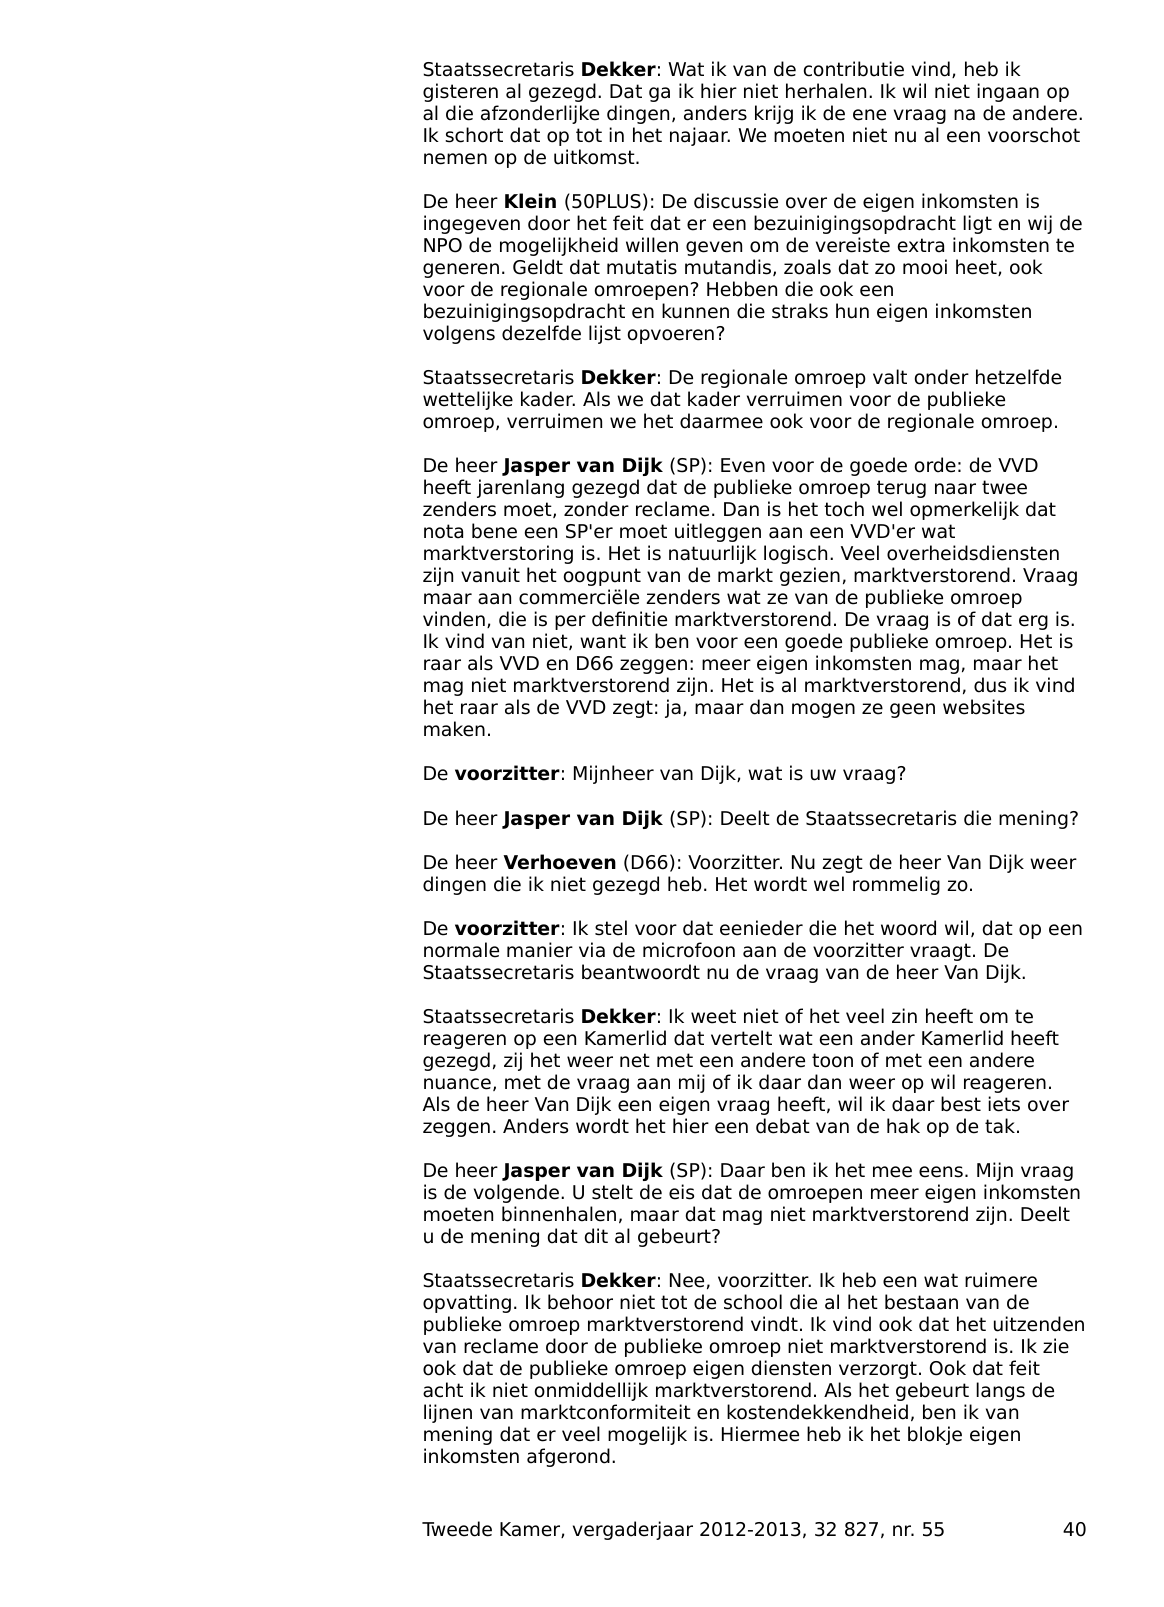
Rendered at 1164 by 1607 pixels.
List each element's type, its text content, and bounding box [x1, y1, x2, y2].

text De heer Jasper van Dijk (SP): Deelt de Staatssecretaris die mening? [422, 807, 1087, 829]
text De heer Jasper van Dijk (SP): Daar ben ik het mee eens. Mijn vraag is de volgende. U stelt de eis dat de omroepen meer eigen inkomsten moeten binnenhalen, maar dat mag niet marktverstorend zijn. Deelt u de mening dat dit al gebeurt? [422, 1160, 1087, 1248]
text Staatssecretaris Dekker: Ik weet niet of het veel zin heeft om te reageren op een Kamerlid dat vertelt wat een ander Kamerlid heeft gezegd, zij het weer net met een andere toon of met een andere nuance, met de vraag aan mij of ik daar dan weer op wil reageren. Als de heer Van Dijk een eigen vraag heeft, wil ik daar best iets over zeggen. Anders wordt het hier een debat van de hak op de tak. [422, 1006, 1087, 1138]
text De heer Klein (50PLUS): De discussie over de eigen inkomsten is ingegeven door het feit dat er een bezuinigingsopdracht ligt en wij de NPO de mogelijkheid willen geven om de vereiste extra inkomsten te generen. Geldt dat mutatis mutandis, zoals dat zo mooi heet, ook voor de regionale omroepen? Hebben die ook een bezuinigingsopdracht en kunnen die straks hun eigen inkomsten volgens dezelfde lijst opvoeren? [422, 191, 1087, 345]
text Staatssecretaris Dekker: Nee, voorzitter. Ik heb een wat ruimere opvatting. Ik behoor niet tot de school die al het bestaan van de publieke omroep marktverstorend vindt. Ik vind ook dat het uitzenden van reclame door de publieke omroep niet marktverstorend is. Ik zie ook dat de publieke omroep eigen diensten verzorgt. Ook dat feit acht ik niet onmiddellijk marktverstorend. Als het gebeurt langs de lijnen van marktconformiteit en kostendekkendheid, ben ik van mening dat er veel mogelijk is. Hiermee heb ik het blokje eigen inkomsten afgerond. [422, 1270, 1087, 1468]
text De voorzitter: Ik stel voor dat eenieder die het woord wil, dat op een normale manier via de microfoon aan de voorzitter vraagt. De Staatssecretaris beantwoordt nu de vraag van de heer Van Dijk. [422, 918, 1087, 984]
text Staatssecretaris Dekker: Wat ik van de contributie vind, heb ik gisteren al gezegd. Dat ga ik hier niet herhalen. Ik wil niet ingaan op al die afzonderlijke dingen, anders krijg ik de ene vraag na de andere. Ik schort dat op tot in het najaar. We moeten niet nu al een voorschot nemen op de uitkomst. [422, 59, 1087, 169]
text De voorzitter: Mijnheer van Dijk, wat is uw vraag? [422, 763, 1087, 785]
text Staatssecretaris Dekker: De regionale omroep valt onder hetzelfde wettelijke kader. Als we dat kader verruimen voor de publieke omroep, verruimen we het daarmee ook voor de regionale omroep. [422, 367, 1087, 433]
text De heer Verhoeven (D66): Voorzitter. Nu zegt de heer Van Dijk weer dingen die ik niet gezegd heb. Het wordt wel rommelig zo. [422, 852, 1087, 896]
text De heer Jasper van Dijk (SP): Even voor de goede orde: de VVD heeft jarenlang gezegd dat de publieke omroep terug naar twee zenders moet, zonder reclame. Dan is het toch wel opmerkelijk dat nota bene een SP'er moet uitleggen aan een VVD'er wat marktverstoring is. Het is natuurlijk logisch. Veel overheidsdiensten zijn vanuit het oogpunt van de markt gezien, marktverstorend. Vraag maar aan commerciële zenders wat ze van de publieke omroep vinden, die is per definitie marktverstorend. De vraag is of dat erg is. Ik vind van niet, want ik ben voor een goede publieke omroep. Het is raar als VVD en D66 zeggen: meer eigen inkomsten mag, maar het mag niet marktverstorend zijn. Het is al marktverstorend, dus ik vind het raar als de VVD zegt: ja, maar dan mogen ze geen websites maken. [422, 455, 1087, 741]
